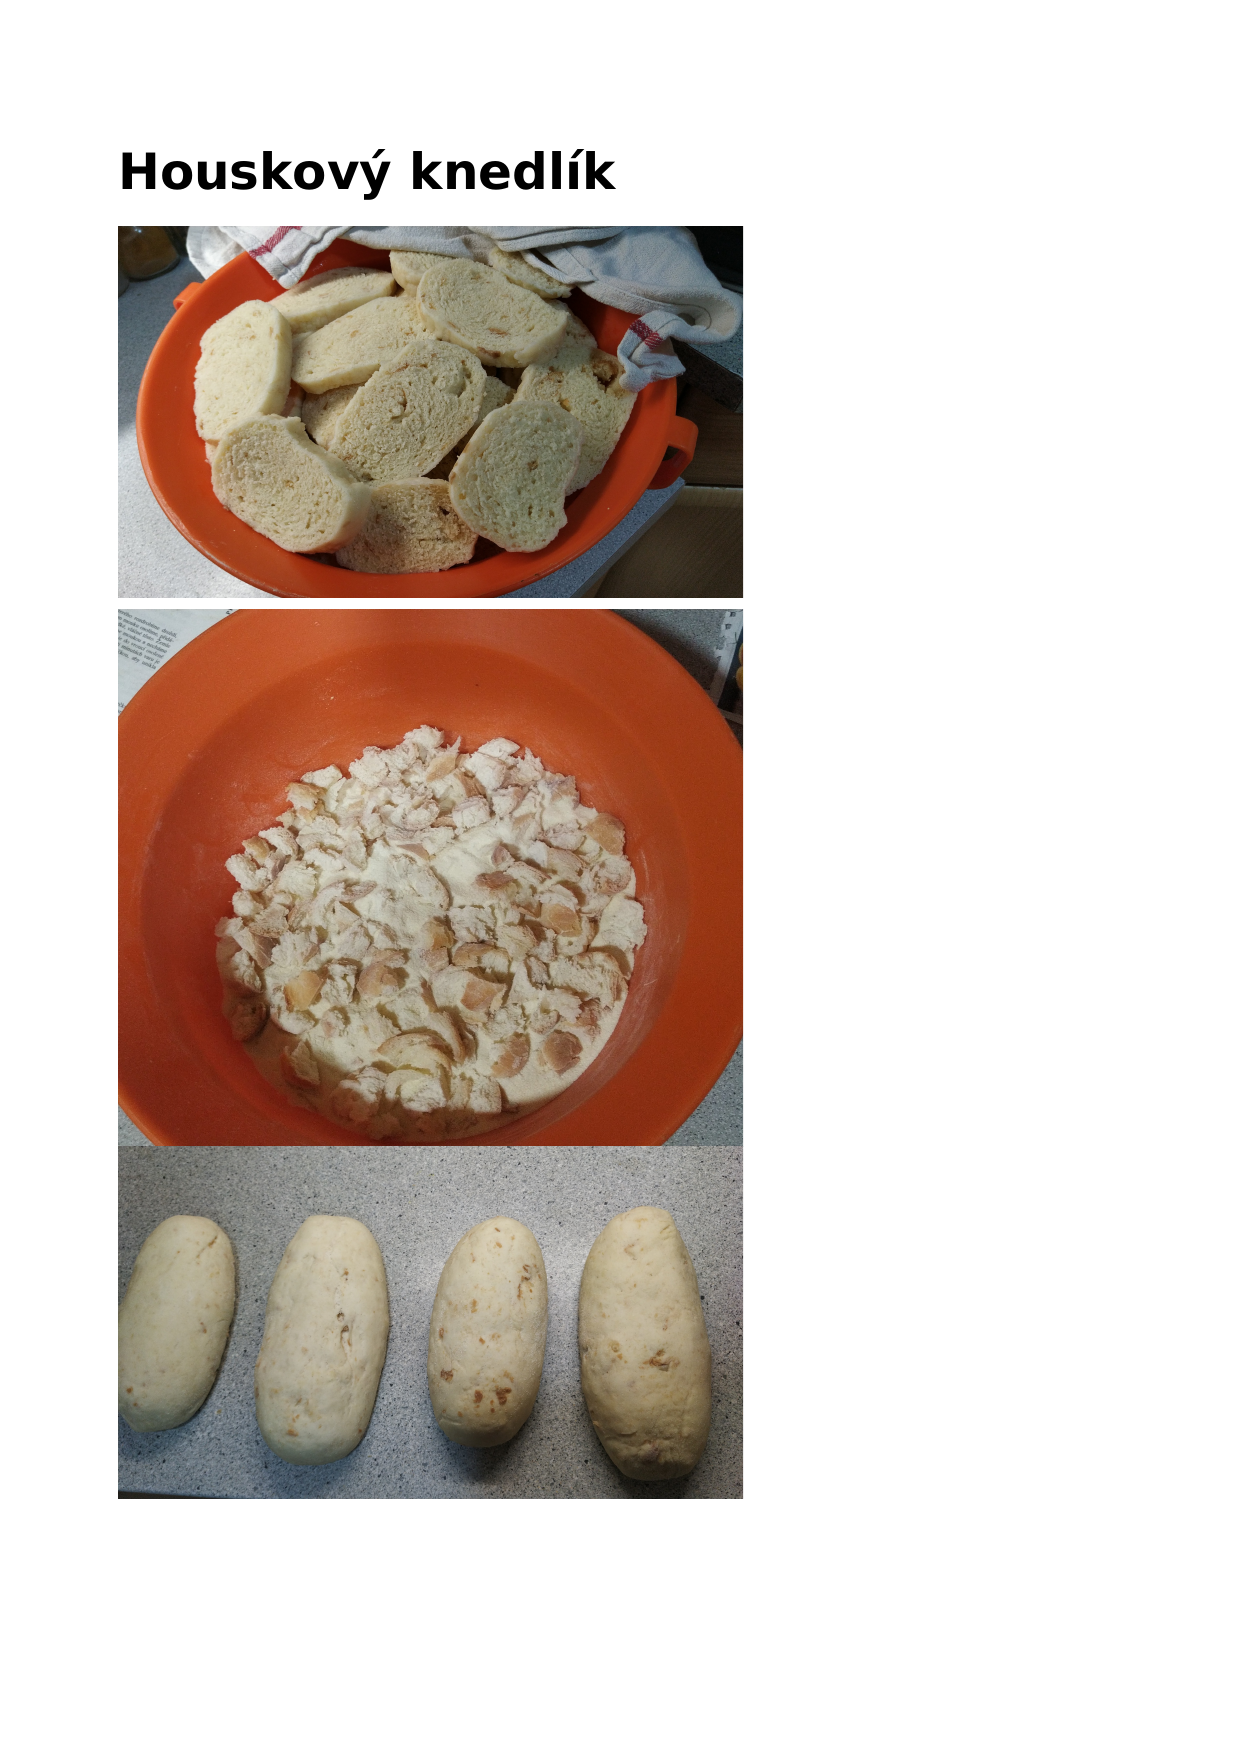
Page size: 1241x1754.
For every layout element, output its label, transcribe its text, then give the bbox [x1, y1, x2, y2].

picture [118, 609, 744, 1499]
picture [118, 226, 744, 598]
subtitle Houskový knedlík [118, 143, 1122, 201]
